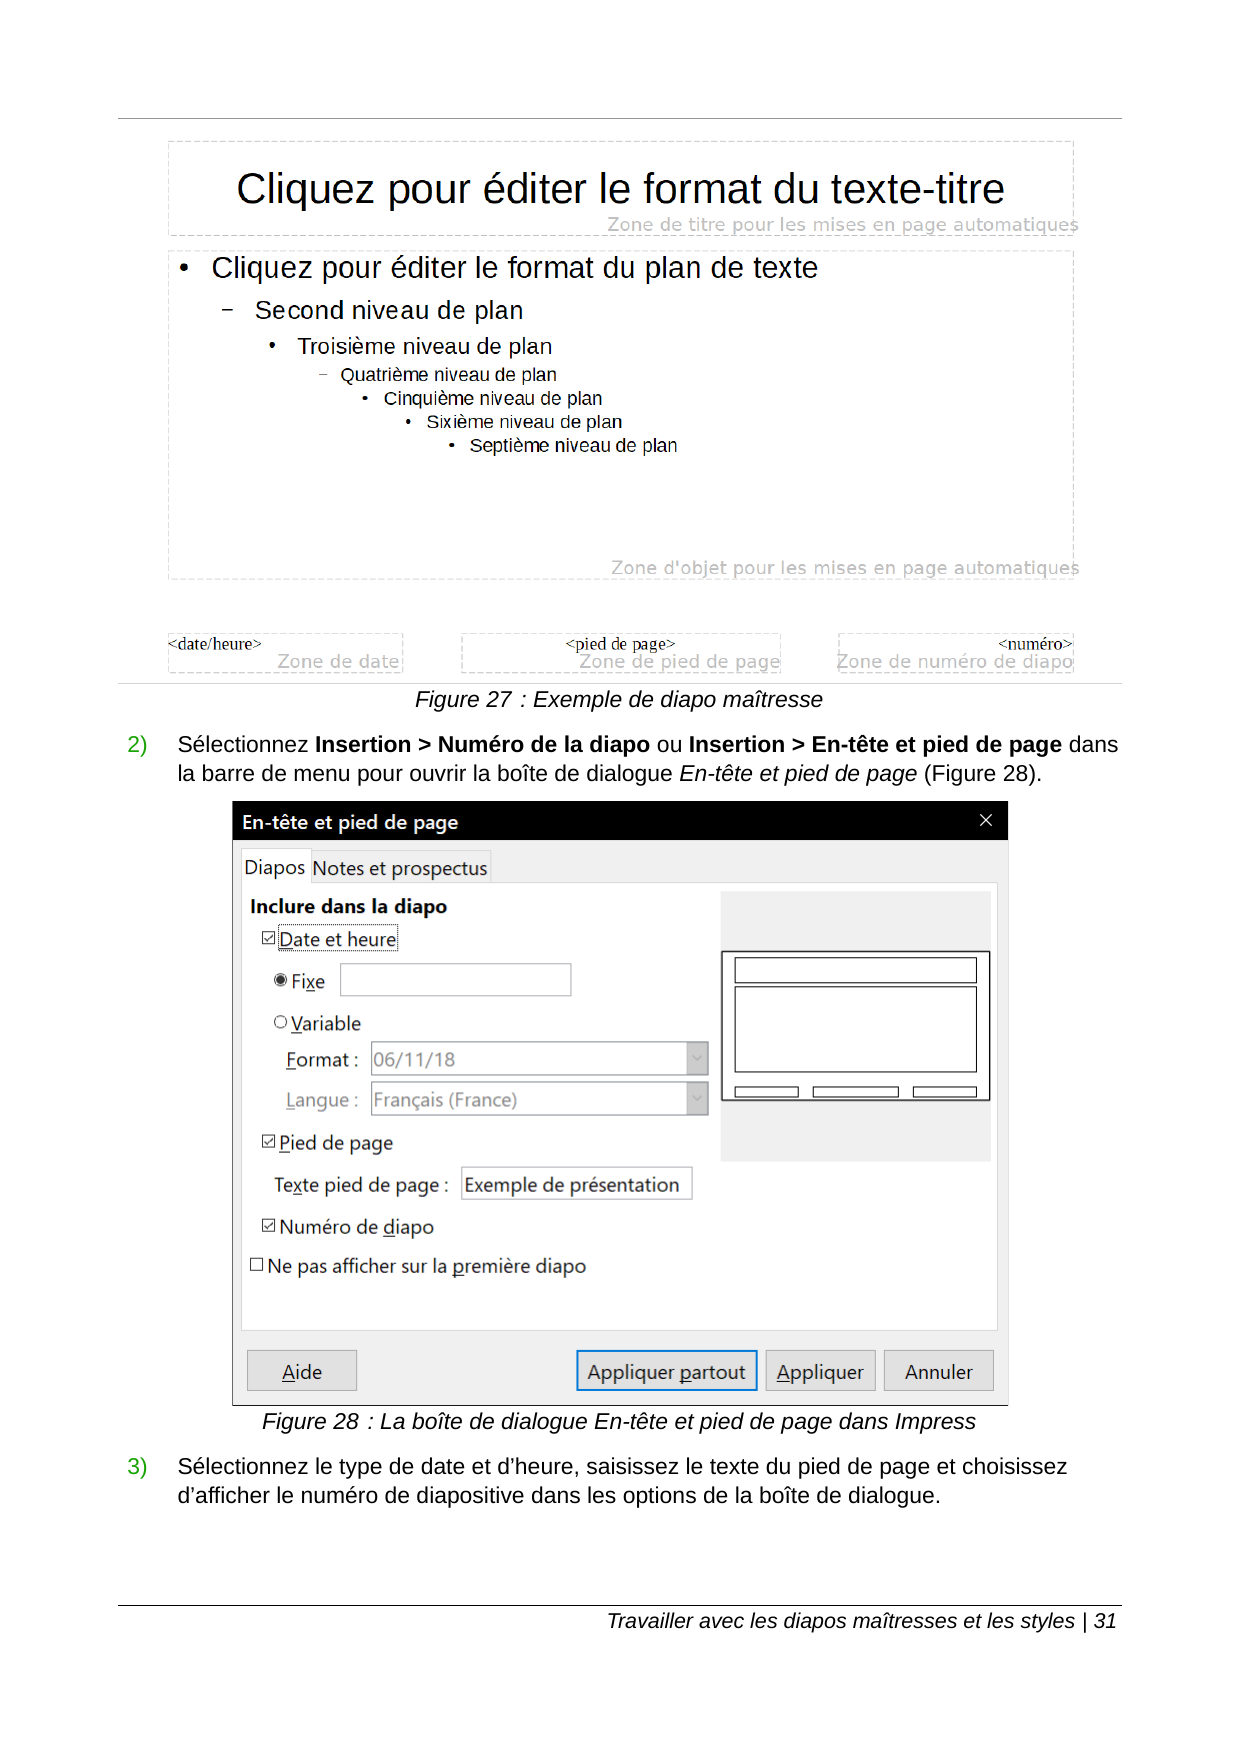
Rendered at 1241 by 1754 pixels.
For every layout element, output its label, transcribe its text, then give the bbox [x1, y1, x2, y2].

picture [232, 801, 1009, 1406]
text Figure 27 : Exemple de diapo maîtresse [118, 684, 1122, 713]
list Sélectionnez le type de date et d’heure, saisissez le texte du pied de page et choisissez d’afficher le numéro de diapositive dans les options de la boîte de dialogue. [148, 1450, 1122, 1508]
text Figure 28 : La boîte de dialogue En-tête et pied de page dans Impress [118, 1406, 1122, 1435]
list Sélectionnez Insertion > Numéro de la diapo ou Insertion > En-tête et pied de page dans la barre de menu pour ouvrir la boîte de dialogue En-tête et pied de page (Figure 28). [148, 728, 1122, 786]
picture [118, 118, 1123, 684]
